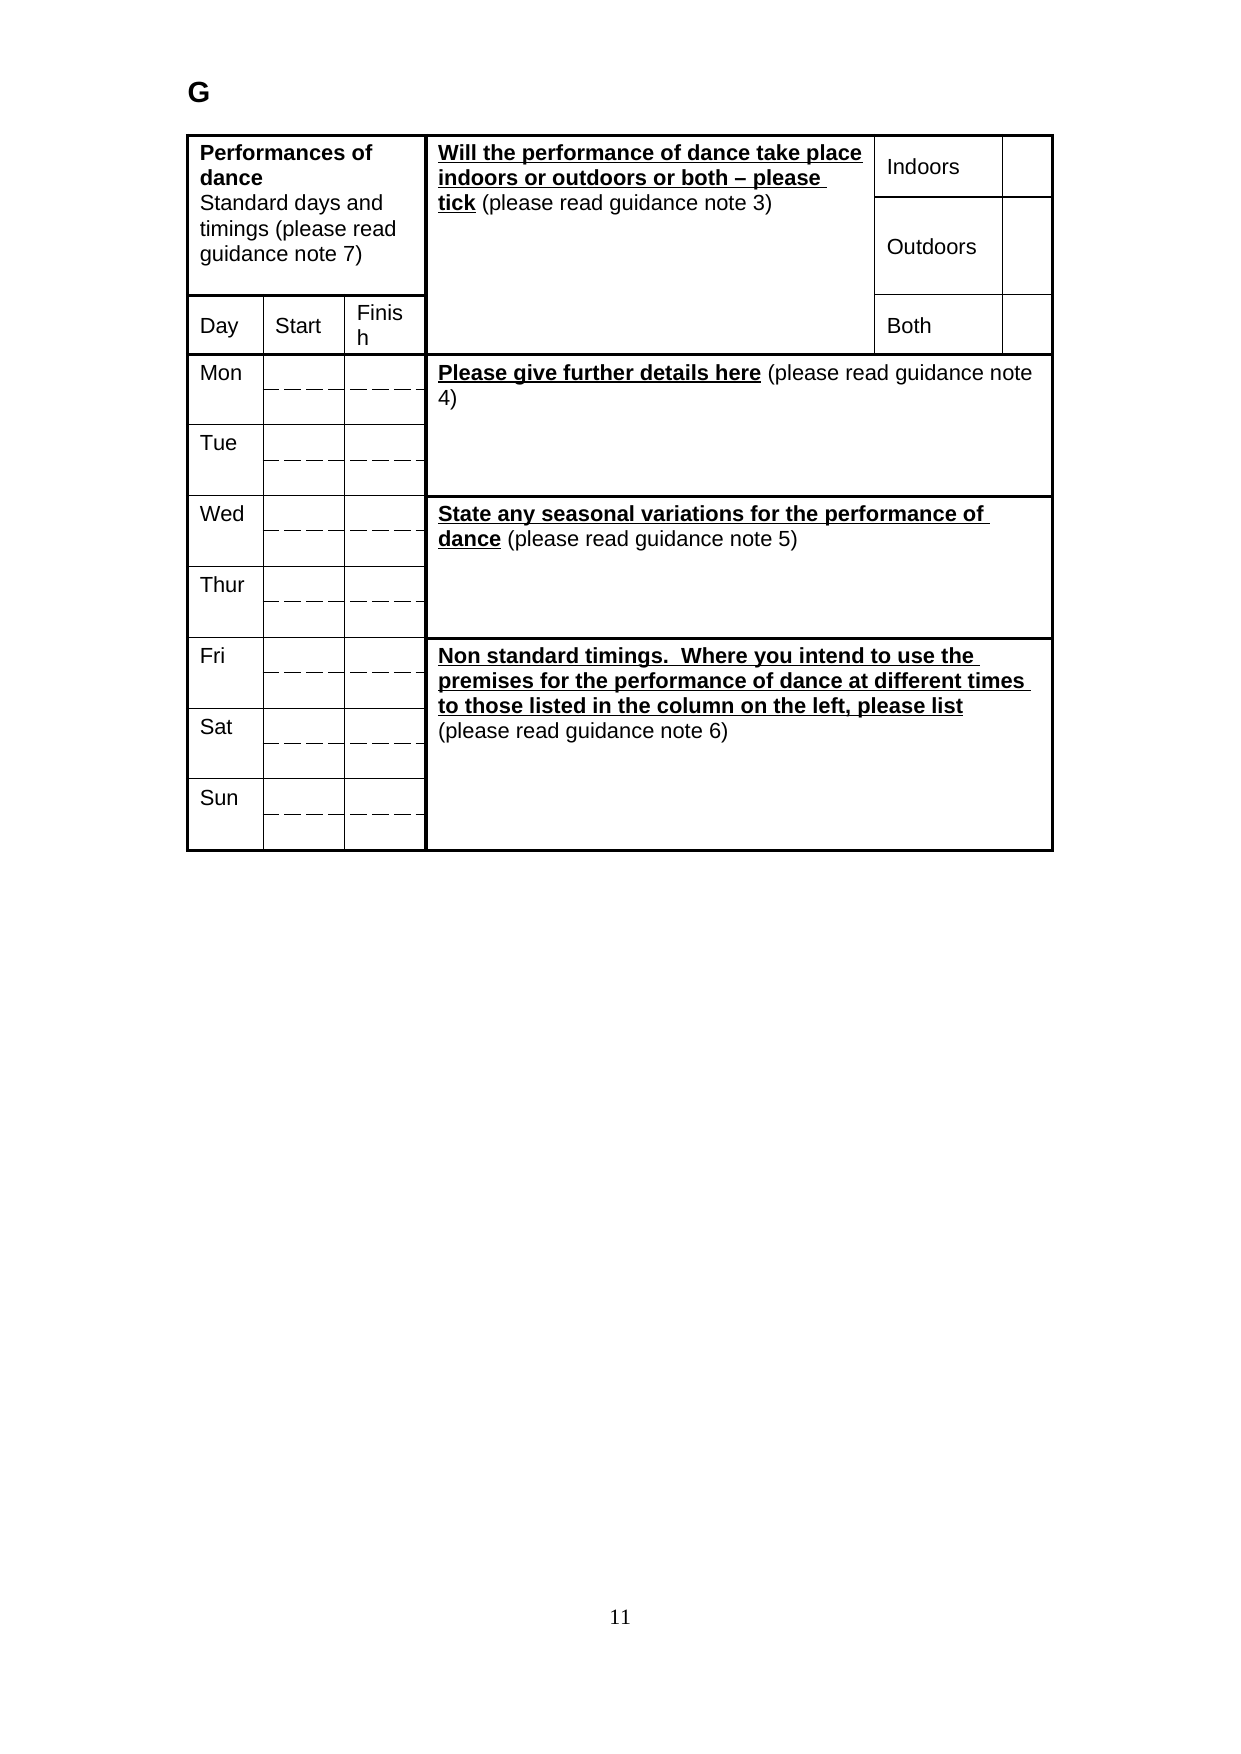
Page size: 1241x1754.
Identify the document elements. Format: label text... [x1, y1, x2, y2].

table_cell Finish [345, 297, 424, 353]
table_cell Mon [189, 356, 263, 424]
table_cell [345, 567, 424, 601]
table_cell [345, 460, 424, 495]
table_cell Non standard timings. Where you intend to use the premises for the performance of dance at different times to those listed in the column on the left, please list (please read guidance note 6) [428, 640, 1051, 849]
table_cell [264, 567, 344, 601]
table_cell Start [264, 297, 344, 353]
table_cell [345, 672, 424, 707]
table_cell [1003, 295, 1051, 353]
table_cell Fri [189, 638, 263, 707]
table_cell [345, 638, 424, 672]
table_header Will the performance of dance take place indoors or outdoors or both – please tick (please read guidance note 3) [428, 137, 874, 353]
table_cell [264, 601, 344, 637]
table_cell [345, 743, 424, 778]
table_cell [264, 425, 344, 459]
table_cell Both [875, 295, 1002, 353]
table_cell [264, 389, 344, 424]
table_cell [1003, 198, 1051, 294]
table_cell [345, 389, 424, 424]
table_cell Thur [189, 567, 263, 637]
table_header Performances of dance Standard days and timings (please read guidance note 7) [189, 137, 424, 294]
table_cell [264, 743, 344, 778]
table_cell Outdoors [875, 198, 1002, 294]
table_cell Sun [189, 779, 263, 849]
table_cell [345, 779, 424, 814]
table_header [1003, 137, 1051, 196]
table_cell [264, 460, 344, 495]
table_cell [345, 601, 424, 637]
table_cell [345, 496, 424, 530]
table_cell Day [189, 297, 263, 353]
table_cell Please give further details here (please read guidance note 4) [428, 356, 1051, 495]
table_cell State any seasonal variations for the performance of dance (please read guidance note 5) [428, 498, 1051, 637]
table_cell [264, 709, 344, 743]
table_cell [345, 356, 424, 389]
table_cell Tue [189, 425, 263, 495]
text G [187, 75, 1053, 108]
table_header Indoors [875, 137, 1002, 196]
table_cell [264, 356, 344, 389]
table_cell [345, 530, 424, 566]
table_cell [264, 672, 344, 707]
table_cell [264, 638, 344, 672]
table_cell [264, 496, 344, 530]
table_cell [264, 779, 344, 814]
table_cell [345, 425, 424, 459]
table_cell Sat [189, 709, 263, 778]
table_cell [345, 709, 424, 743]
table_cell [345, 814, 424, 849]
table_cell [264, 814, 344, 849]
table_cell Wed [189, 496, 263, 566]
table_cell [264, 530, 344, 566]
